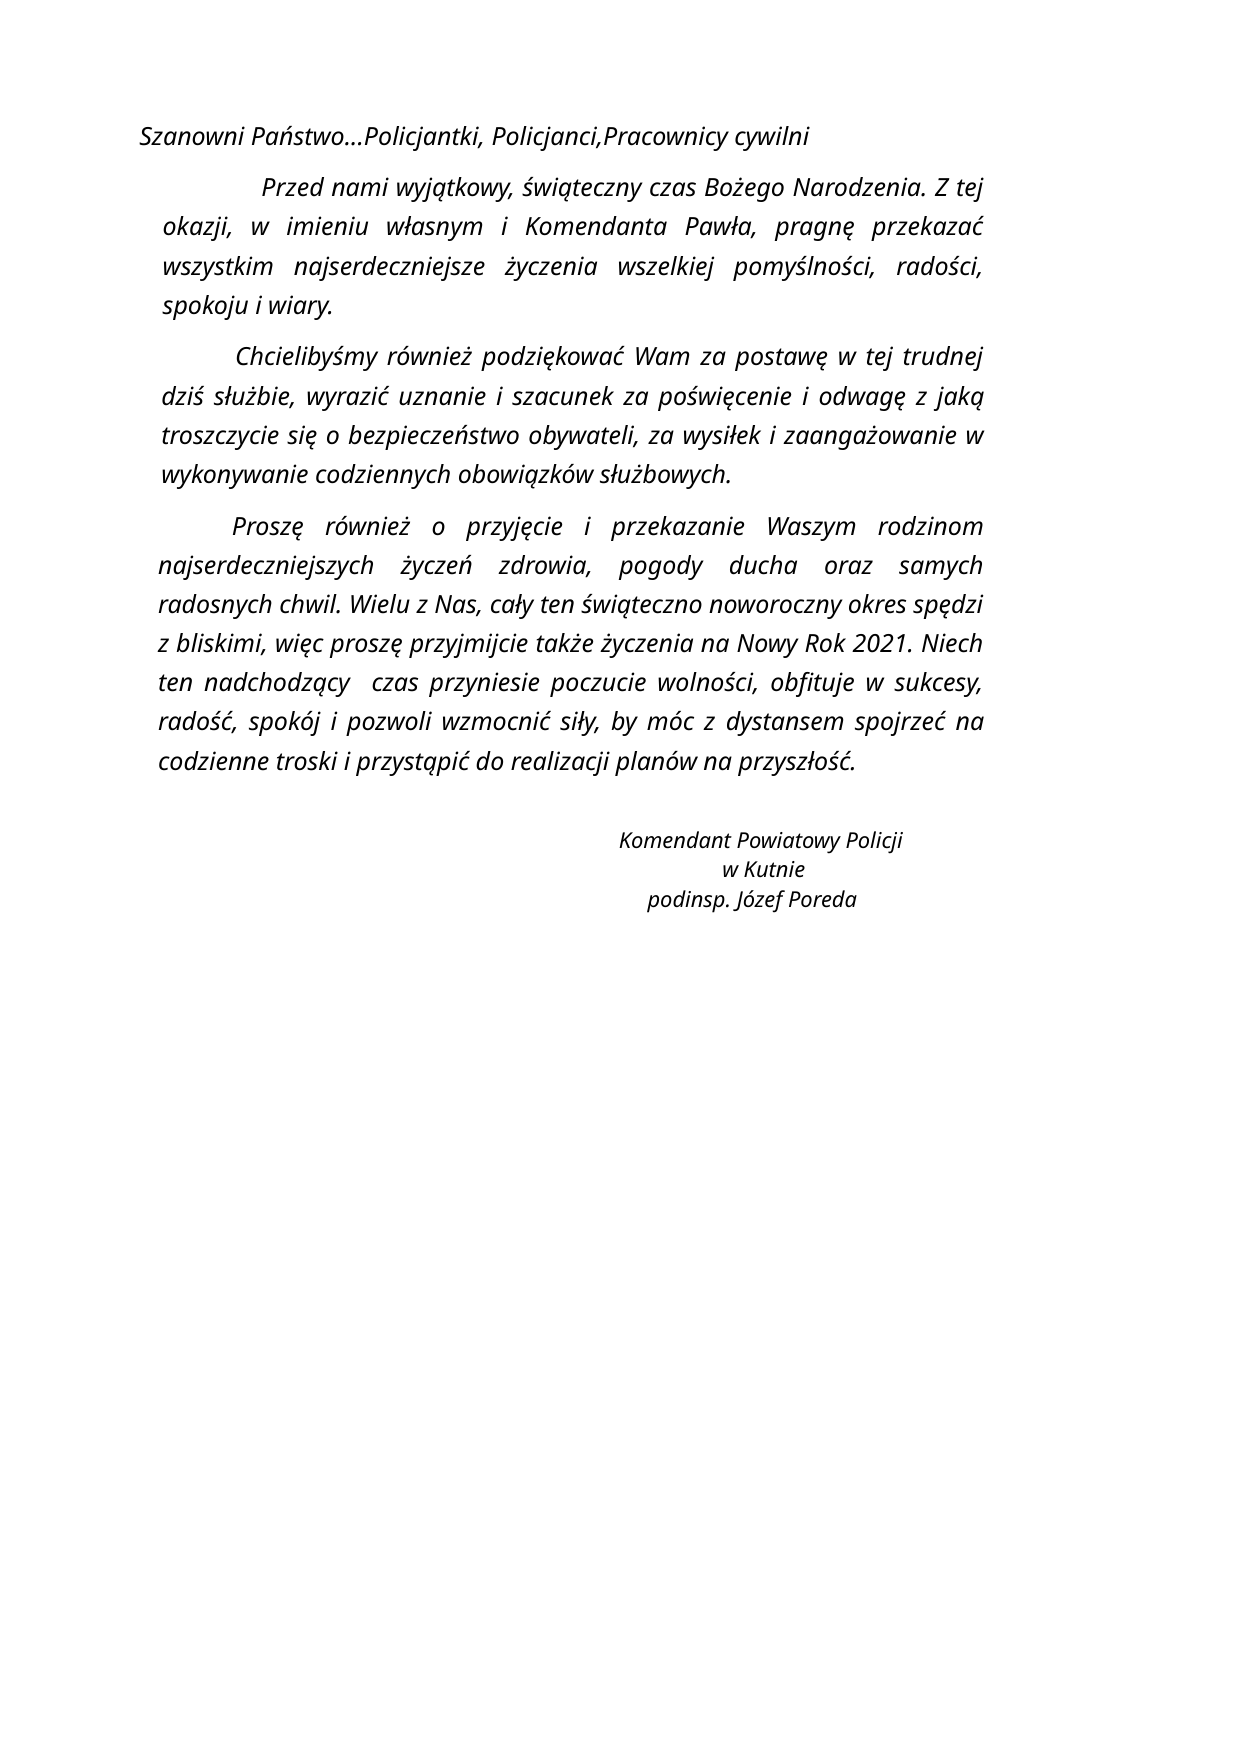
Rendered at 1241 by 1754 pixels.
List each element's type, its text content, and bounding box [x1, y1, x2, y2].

text Szanowni Państwo...Policjantki, Policjanci,Pracownicy cywilni [139, 118, 987, 152]
text Chcielibyśmy również podziękować Wam za postawę w tej trudnej dziś służbie, wyrazić uznanie i szacunek za poświęcenie i odwagę z jaką troszczycie się o bezpieczeństwo obywateli, za wysiłek i zaangażowanie w wykonywanie codziennych obowiązków służbowych. [161, 339, 987, 491]
text Proszę również o przyjęcie i przekazanie Waszym rodzinom najserdeczniejszych życzeń zdrowia, pogody ducha oraz samych radosnych chwil. Wielu z Nas, cały ten świąteczno noworoczny okres spędzi z bliskimi, więc proszę przyjmijcie także życzenia na Nowy Rok 2021. Niech ten nadchodzący czas przyniesie poczucie wolności, obfituje w sukcesy, radość, spokój i pozwoli wzmocnić siły, by móc z dystansem spojrzeć na codzienne troski i przystąpić do realizacji planów na przyszłość. [158, 508, 987, 777]
text w Kutnie [139, 854, 987, 884]
text podinsp. Józef Poreda [139, 884, 987, 914]
text Komendant Powiatowy Policji [139, 824, 987, 854]
text Przed nami wyjątkowy, świąteczny czas Bożego Narodzenia. Z tej okazji, w imieniu własnym i Komendanta Pawła, pragnę przekazać wszystkim najserdeczniejsze życzenia wszelkiej pomyślności, radości, spokoju i wiary. [162, 170, 987, 321]
